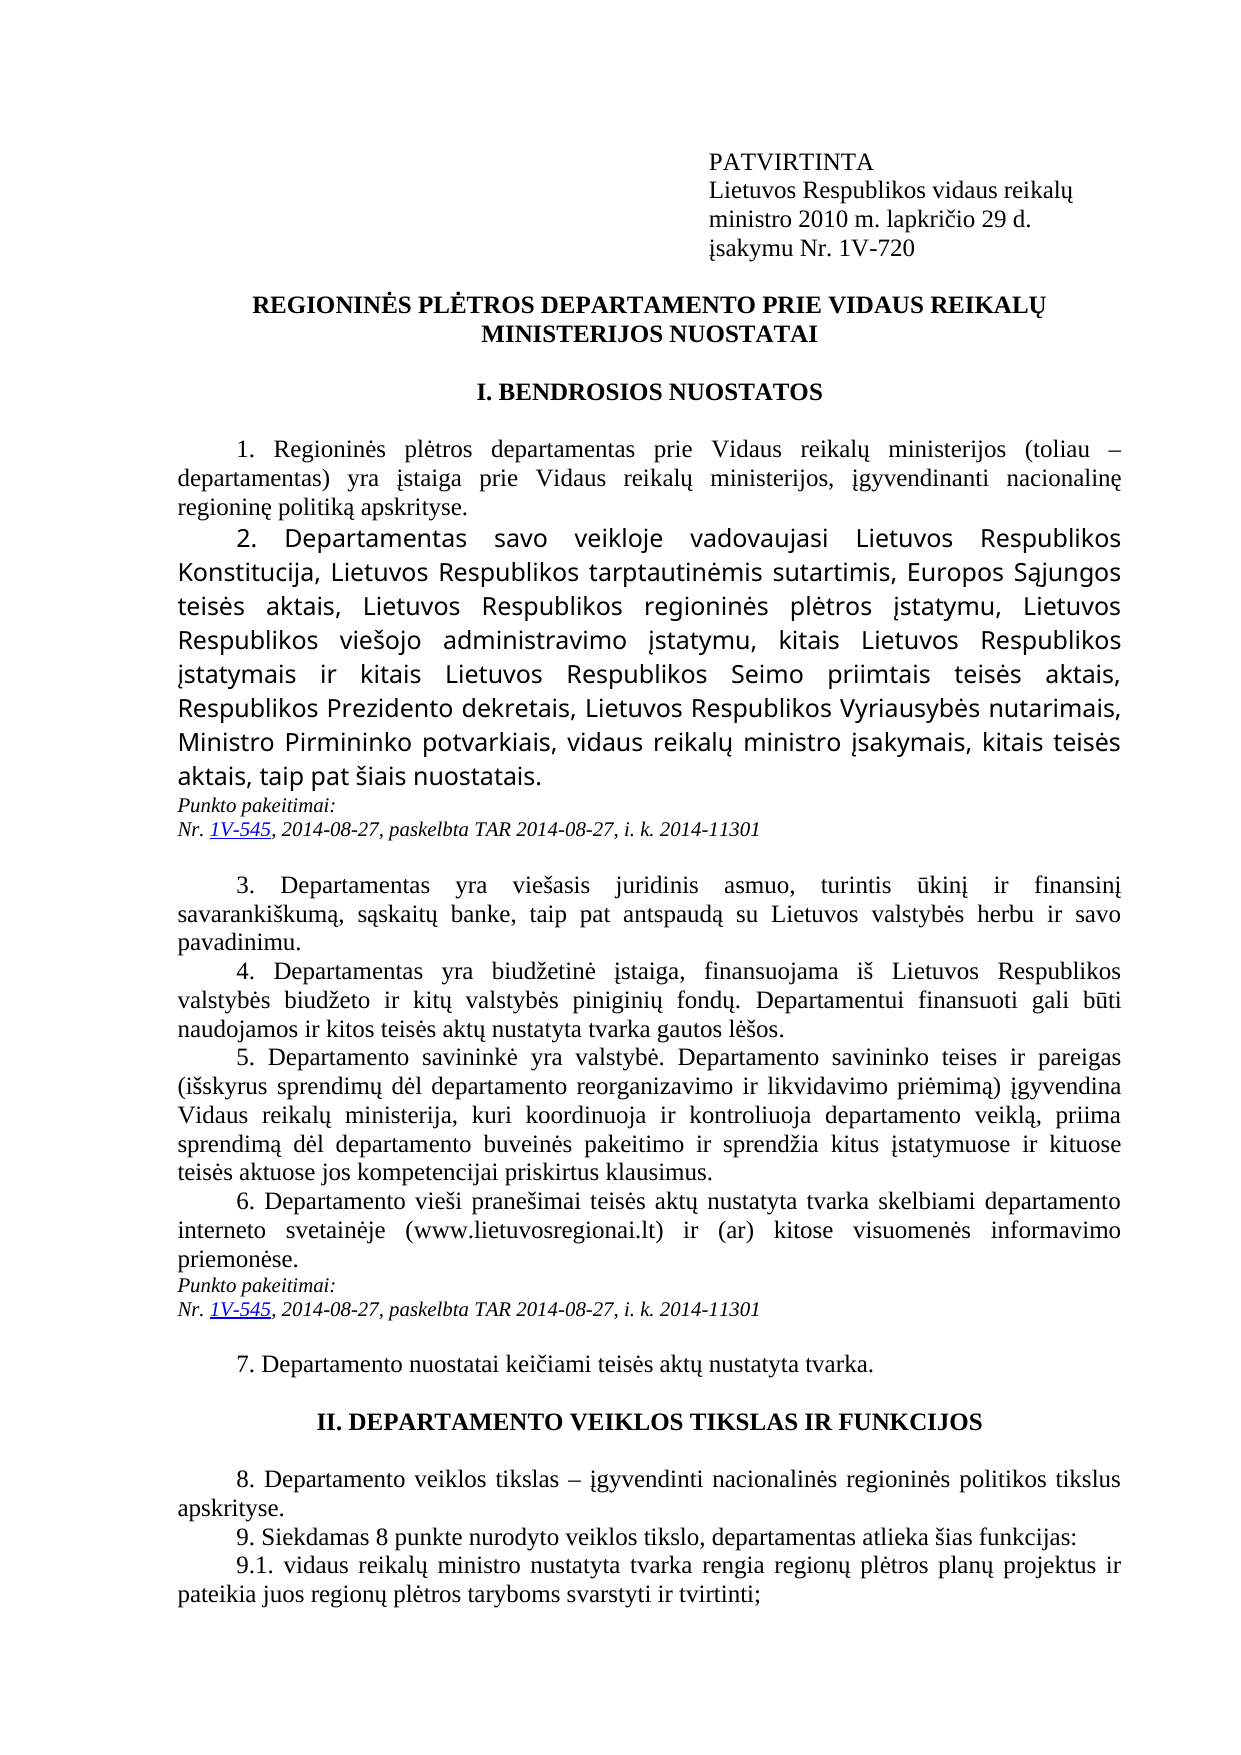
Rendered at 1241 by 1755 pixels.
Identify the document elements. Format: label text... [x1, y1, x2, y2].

text 2. Departamentas savo veikloje vadovaujasi Lietuvos Respublikos Konstitucija, Lietuvos Respublikos tarptautinėmis sutartimis, Europos Sąjungos teisės aktais, Lietuvos Respublikos regioninės plėtros įstatymu, Lietuvos Respublikos viešojo administravimo įstatymu, kitais Lietuvos Respublikos įstatymais ir kitais Lietuvos Respublikos Seimo priimtais teisės aktais, Respublikos Prezidento dekretais, Lietuvos Respublikos Vyriausybės nutarimais, Ministro Pirmininko potvarkiais, vidaus reikalų ministro įsakymais, kitais teisės aktais, taip pat šiais nuostatais. [177, 521, 1122, 793]
text įsakymu Nr. 1V-720 [177, 233, 1122, 262]
text Punkto pakeitimai: [177, 793, 1122, 817]
text 7. Departamento nuostatai keičiami teisės aktų nustatyta tvarka. [177, 1349, 1122, 1378]
text 6. Departamento vieši pranešimai teisės aktų nustatyta tvarka skelbiami departamento interneto svetainėje (www.lietuvosregionai.lt) ir (ar) kitose visuomenės informavimo priemonėse. [177, 1186, 1122, 1272]
text 3. Departamentas yra viešasis juridinis asmuo, turintis ūkinį ir finansinį savarankiškumą, sąskaitų banke, taip pat antspaudą su Lietuvos valstybės herbu ir savo pavadinimu. [177, 870, 1122, 956]
text I. BENDROSIOS NUOSTATOS [177, 377, 1122, 406]
text REGIONINĖS PLĖTROS DEPARTAMENTO PRIE VIDAUS REIKALŲ MINISTERIJOS NUOSTATAI [177, 291, 1122, 348]
text II. DEPARTAMENTO VEIKLOS TIKSLAS IR FUNKCIJOS [177, 1407, 1122, 1436]
text PATVIRTINTA [177, 147, 1122, 176]
text 9.1. vidaus reikalų ministro nustatyta tvarka rengia regionų plėtros planų projektus ir pateikia juos regionų plėtros taryboms svarstyti ir tvirtinti; [177, 1551, 1122, 1608]
text Nr. 1V-545, 2014-08-27, paskelbta TAR 2014-08-27, i. k. 2014-11301 [177, 1297, 1122, 1321]
text 1. Regioninės plėtros departamentas prie Vidaus reikalų ministerijos (toliau – departamentas) yra įstaiga prie Vidaus reikalų ministerijos, įgyvendinanti nacionalinę regioninę politiką apskrityse. [177, 434, 1122, 521]
text Lietuvos Respublikos vidaus reikalų [177, 176, 1122, 204]
text 5. Departamento savininkė yra valstybė. Departamento savininko teises ir pareigas (išskyrus sprendimų dėl departamento reorganizavimo ir likvidavimo priėmimą) įgyvendina Vidaus reikalų ministerija, kuri koordinuoja ir kontroliuoja departamento veiklą, priima sprendimą dėl departamento buveinės pakeitimo ir sprendžia kitus įstatymuose ir kituose teisės aktuose jos kompetencijai priskirtus klausimus. [177, 1042, 1122, 1186]
text ministro 2010 m. lapkričio 29 d. [177, 204, 1122, 233]
text 9. Siekdamas 8 punkte nurodyto veiklos tikslo, departamentas atlieka šias funkcijas: [177, 1522, 1122, 1551]
text Punkto pakeitimai: [177, 1272, 1122, 1297]
text 4. Departamentas yra biudžetinė įstaiga, finansuojama iš Lietuvos Respublikos valstybės biudžeto ir kitų valstybės piniginių fondų. Departamentui finansuoti gali būti naudojamos ir kitos teisės aktų nustatyta tvarka gautos lėšos. [177, 956, 1122, 1042]
text Nr. 1V-545, 2014-08-27, paskelbta TAR 2014-08-27, i. k. 2014-11301 [177, 817, 1122, 841]
text 8. Departamento veiklos tikslas – įgyvendinti nacionalinės regioninės politikos tikslus apskrityse. [177, 1464, 1122, 1522]
